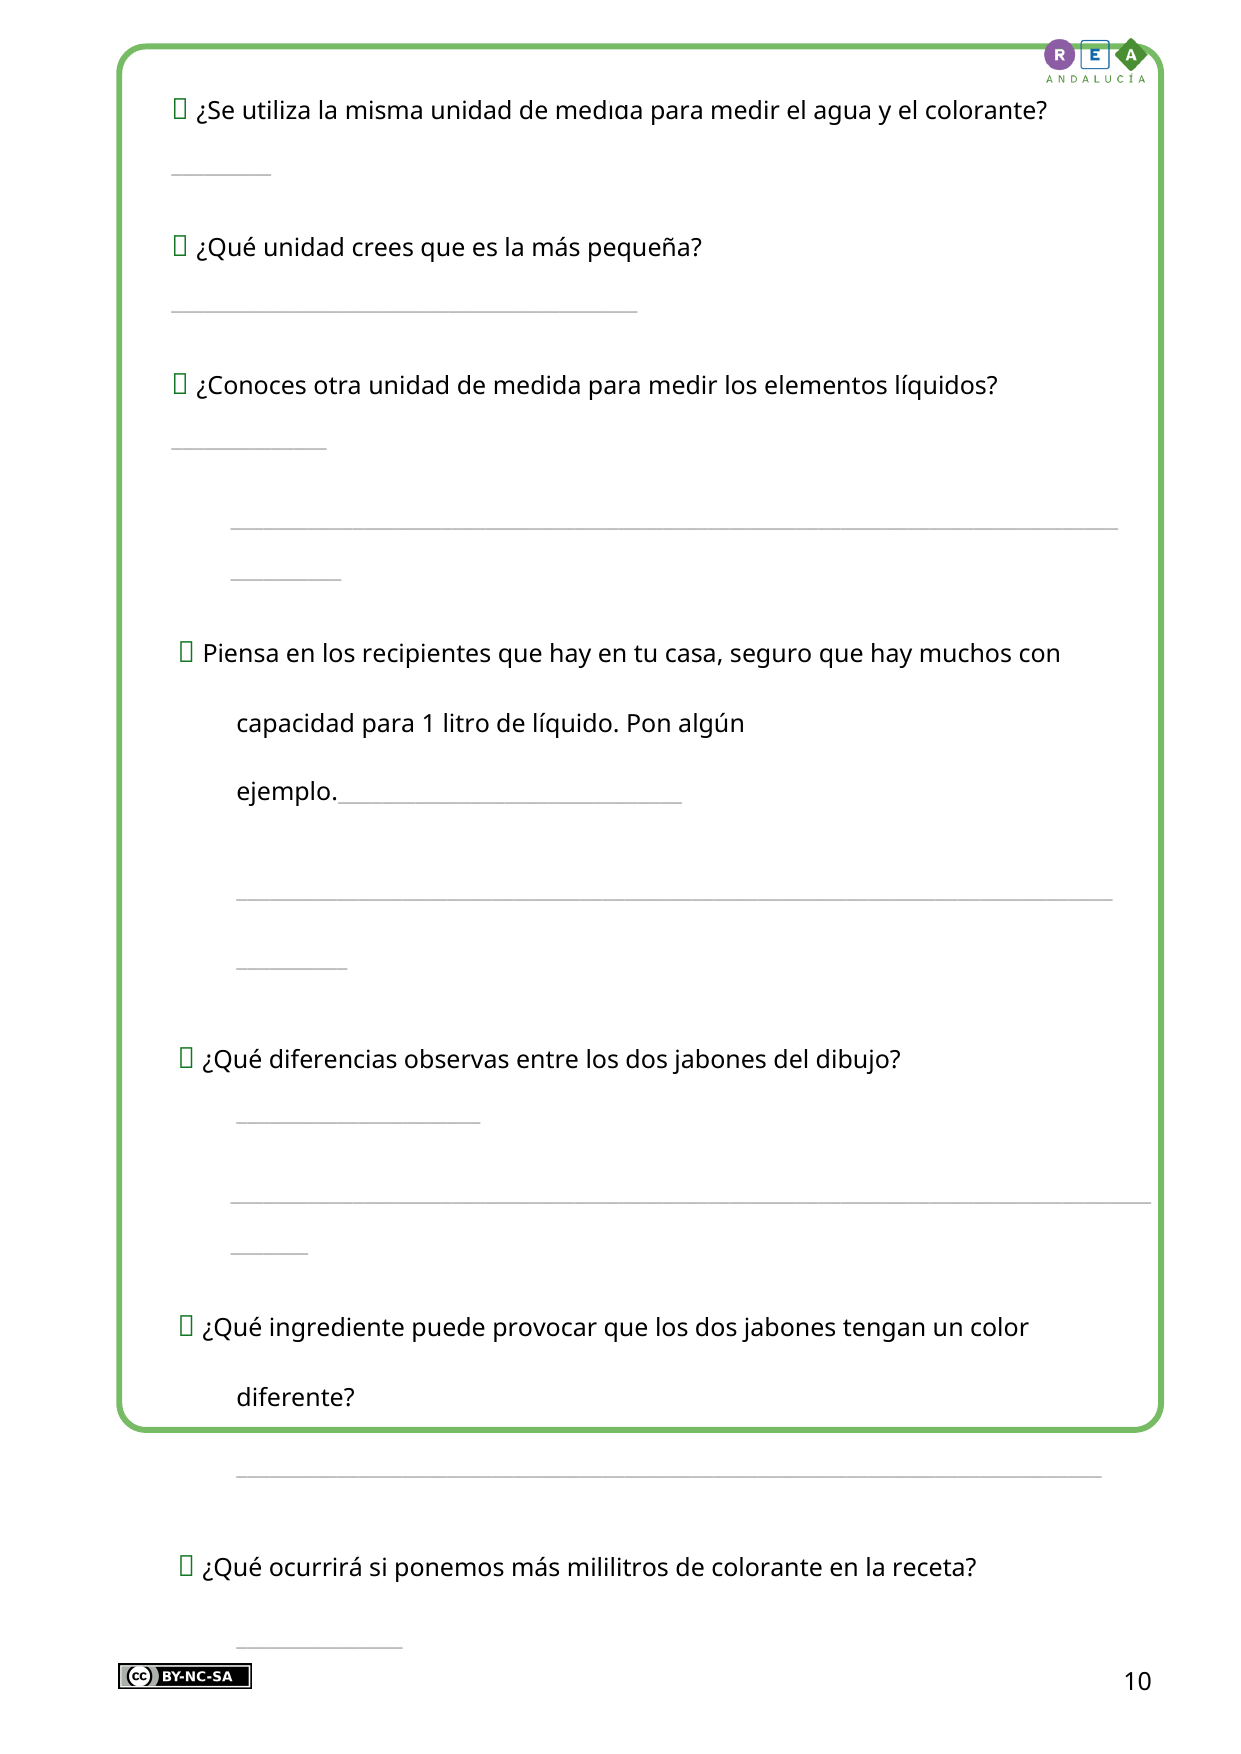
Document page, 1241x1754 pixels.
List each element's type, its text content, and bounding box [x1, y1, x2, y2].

text  ¿Qué ingrediente puede provocar que los dos jabones tengan un color diferente?______________________________________________________________________________ [177, 1306, 1122, 1482]
text  ¿Conoces otra unidad de medida para medir los elementos líquidos?______________ [171, 363, 1128, 454]
text __________________________________________________________________________________________ [230, 500, 1128, 585]
text  ¿Qué diferencias observas entre los dos jabones del dibujo?______________________ [177, 1037, 1122, 1128]
text  ¿Qué ocurrirá si ponemos más mililitros de colorante en la receta?_______________ [177, 1545, 1122, 1653]
picture [1039, 33, 1152, 88]
text __________________________________________________________________________________________ [230, 1174, 1152, 1259]
text _________________________________________________________________________________________ [236, 871, 1122, 973]
picture [118, 1663, 536, 1698]
text  ¿Se utiliza la misma unidad de medida para medir el agua y el colorante?_________ [171, 88, 1128, 179]
text  Piensa en los recipientes que hay en tu casa, seguro que hay muchos con capacidad para 1 litro de líquido. Pon algún ejemplo._______________________________ [177, 632, 1122, 808]
text  ¿Qué unidad crees que es la más pequeña?__________________________________________ [171, 226, 1128, 316]
